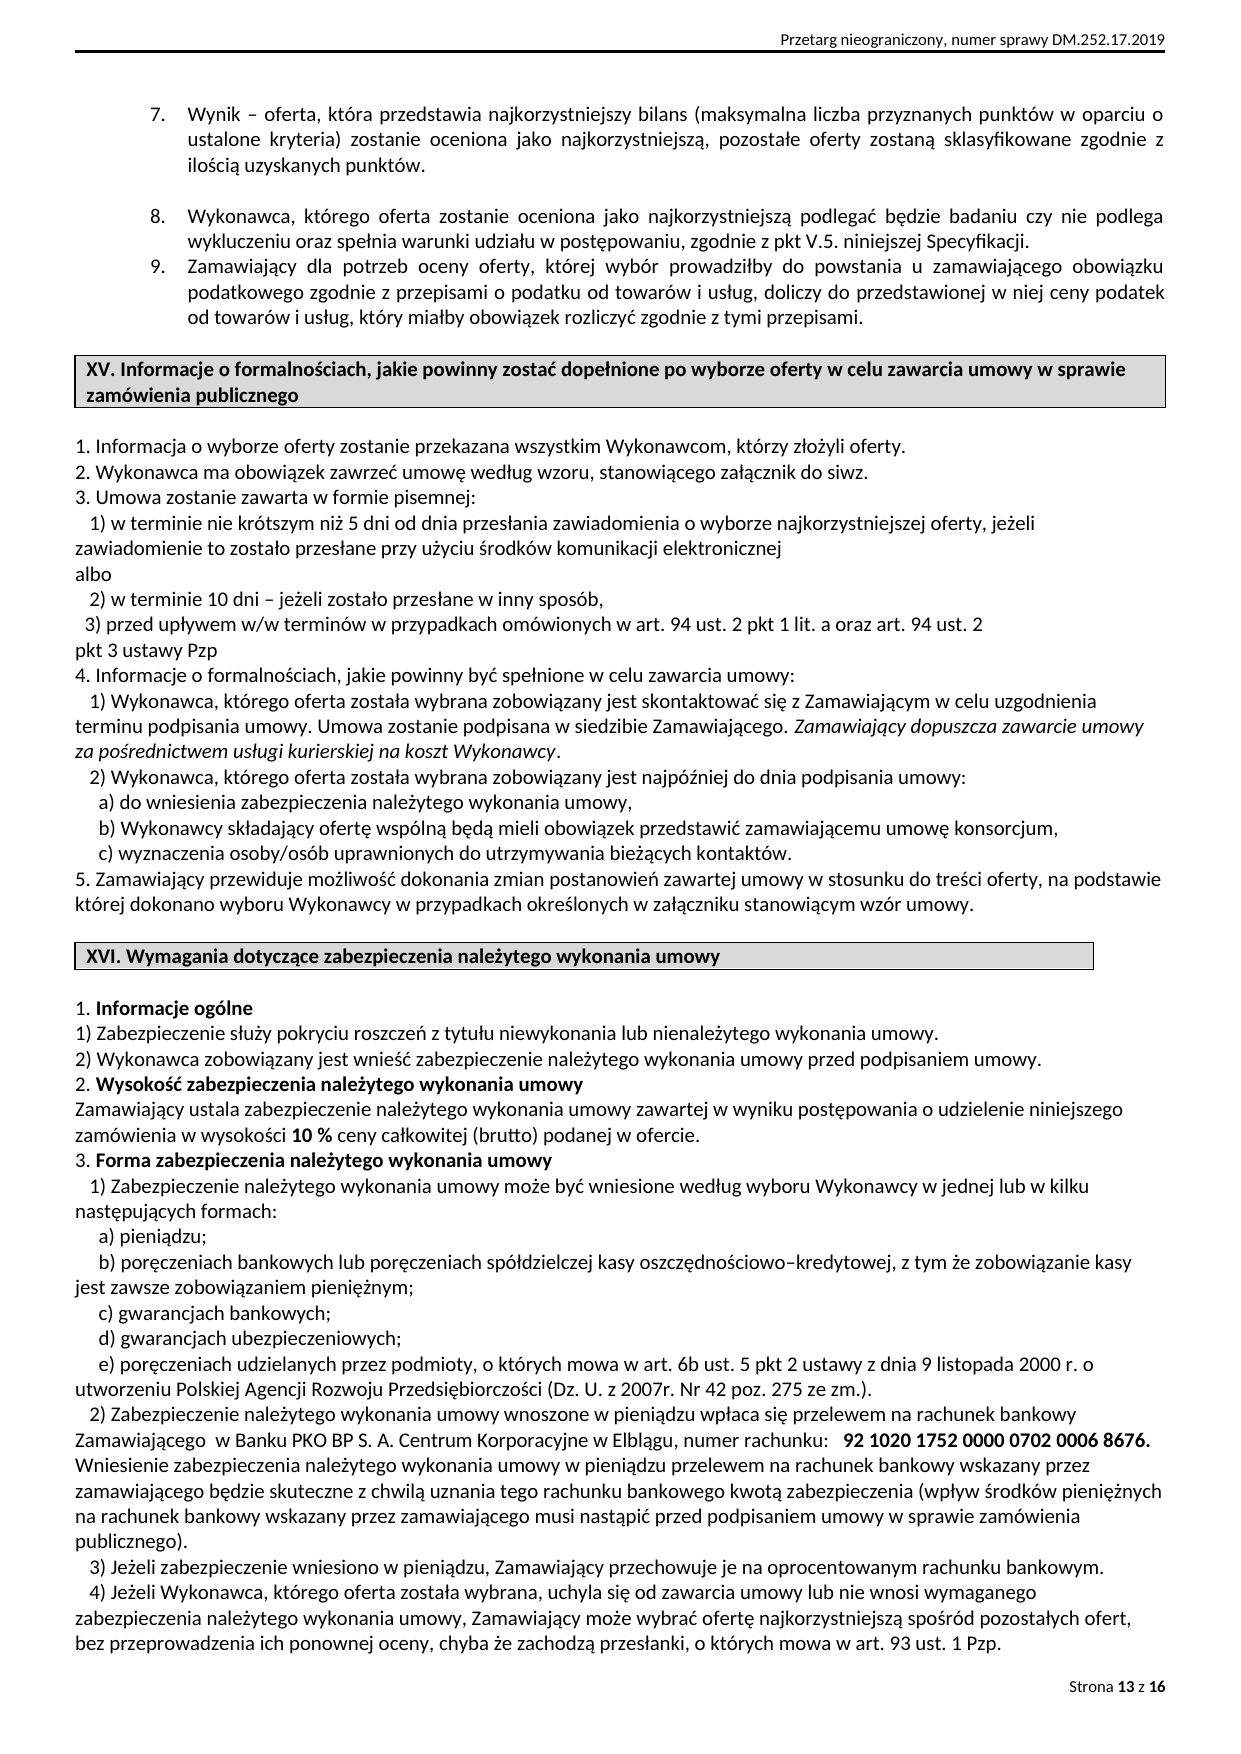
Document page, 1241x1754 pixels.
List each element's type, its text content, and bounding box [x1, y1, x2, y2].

text c) wyznaczenia osoby/osób uprawnionych do utrzymywania bieżących kontaktów. [75, 840, 1165, 866]
text b) poręczeniach bankowych lub poręczeniach spółdzielczej kasy oszczędnościowo–kredytowej, z tym że zobowiązanie kasy jest zawsze zobowiązaniem pieniężnym; [75, 1249, 1165, 1300]
text 1) Zabezpieczenie należytego wykonania umowy może być wniesione według wyboru Wykonawcy w jednej lub w kilku następujących formach: [75, 1173, 1165, 1224]
text 1. Informacje ogólne [75, 995, 1165, 1020]
text 4. Informacje o formalnościach, jakie powinny być spełnione w celu zawarcia umowy: [75, 662, 1165, 688]
text a) pieniądzu; [75, 1224, 1165, 1249]
text 2) Wykonawca zobowiązany jest wnieść zabezpieczenie należytego wykonania umowy przed podpisaniem umowy. [75, 1046, 1165, 1071]
text 5. Zamawiający przewiduje możliwość dokonania zmian postanowień zawartej umowy w stosunku do treści oferty, na podstawie której dokonano wyboru Wykonawcy w przypadkach określonych w załączniku stanowiącym wzór umowy. [75, 866, 1165, 917]
text d) gwarancjach ubezpieczeniowych; [75, 1325, 1165, 1351]
text 2. Wysokość zabezpieczenia należytego wykonania umowy [75, 1071, 1165, 1097]
text 3. Umowa zostanie zawarta w formie pisemnej: [75, 484, 1165, 510]
text 2) Wykonawca, którego oferta została wybrana zobowiązany jest najpóźniej do dnia podpisania umowy: [75, 764, 1165, 789]
text 4) Jeżeli Wykonawca, którego oferta została wybrana, uchyla się od zawarcia umowy lub nie wnosi wymaganego zabezpieczenia należytego wykonania umowy, Zamawiający może wybrać ofertę najkorzystniejszą spośród pozostałych ofert, bez przeprowadzenia ich ponownej oceny, chyba że zachodzą przesłanki, o których mowa w art. 93 ust. 1 Pzp. [75, 1579, 1165, 1656]
text 2) Zabezpieczenie należytego wykonania umowy wnoszone w pieniądzu wpłaca się przelewem na rachunek bankowy Zamawiającego w Banku PKO BP S. A. Centrum Korporacyjne w Elblągu, numer rachunku: 92 1020 1752 0000 0702 0006 8676. Wniesienie zabezpieczenia należytego wykonania umowy w pieniądzu przelewem na rachunek bankowy wskazany przez zamawiającego będzie skuteczne z chwilą uznania tego rachunku bankowego kwotą zabezpieczenia (wpływ środków pieniężnych na rachunek bankowy wskazany przez zamawiającego musi nastąpić przed podpisaniem umowy w sprawie zamówienia publicznego). [75, 1402, 1165, 1554]
text 1. Informacja o wyborze oferty zostanie przekazana wszystkim Wykonawcom, którzy złożyli oferty. [75, 434, 1165, 459]
text 3. Forma zabezpieczenia należytego wykonania umowy [75, 1147, 1165, 1173]
text a) do wniesienia zabezpieczenia należytego wykonania umowy, [75, 789, 1165, 815]
text 2) w terminie 10 dni – jeżeli zostało przesłane w inny sposób, [75, 586, 1165, 612]
text 2. Wykonawca ma obowiązek zawrzeć umowę według wzoru, stanowiącego załącznik do siwz. [75, 459, 1165, 484]
text 3) Jeżeli zabezpieczenie wniesiono w pieniądzu, Zamawiający przechowuje je na oprocentowanym rachunku bankowym. [75, 1554, 1165, 1579]
text 1) Wykonawca, którego oferta została wybrana zobowiązany jest skontaktować się z Zamawiającym w celu uzgodnienia terminu podpisania umowy. Umowa zostanie podpisana w siedzibie Zamawiającego. Zamawiający dopuszcza zawarcie umowy za pośrednictwem usługi kurierskiej na koszt Wykonawcy. [75, 688, 1165, 764]
table_header XV. Informacje o formalnościach, jakie powinny zostać dopełnione po wyborze oferty w celu zawarcia umowy w sprawie zamówienia publicznego [76, 356, 1165, 407]
text e) poręczeniach udzielanych przez podmioty, o których mowa w art. 6b ust. 5 pkt 2 ustawy z dnia 9 listopada 2000 r. o utworzeniu Polskiej Agencji Rozwoju Przedsiębiorczości (Dz. U. z 2007r. Nr 42 poz. 275 ze zm.). [75, 1351, 1165, 1402]
text 1) w terminie nie krótszym niż 5 dni od dnia przesłania zawiadomienia o wyborze najkorzystniejszej oferty, jeżeli zawiadomienie to zostało przesłane przy użyciu środków komunikacji elektronicznej [75, 510, 1165, 561]
text b) Wykonawcy składający ofertę wspólną będą mieli obowiązek przedstawić zamawiającemu umowę konsorcjum, [75, 815, 1165, 840]
table_header XVI. Wymagania dotyczące zabezpieczenia należytego wykonania umowy [76, 943, 1093, 968]
text Zamawiający ustala zabezpieczenie należytego wykonania umowy zawartej w wyniku postępowania o udzielenie niniejszego zamówienia w wysokości 10 % ceny całkowitej (brutto) podanej w ofercie. [75, 1097, 1165, 1147]
list Wykonawca, którego oferta zostanie oceniona jako najkorzystniejszą podlegać będzie badaniu czy nie podlega wykluczeniu oraz spełnia warunki udziału w postępowaniu, zgodnie z pkt V.5. niniejszej Specyfikacji. [150, 203, 1165, 254]
text c) gwarancjach bankowych; [75, 1300, 1165, 1325]
text pkt 3 ustawy Pzp [75, 637, 1165, 662]
text albo [75, 561, 1165, 586]
text 3) przed upływem w/w terminów w przypadkach omówionych w art. 94 ust. 2 pkt 1 lit. a oraz art. 94 ust. 2 [75, 612, 1165, 637]
list Wynik – oferta, która przedstawia najkorzystniejszy bilans (maksymalna liczba przyznanych punktów w oparciu o ustalone kryteria) zostanie oceniona jako najkorzystniejszą, pozostałe oferty zostaną sklasyfikowane zgodnie z ilością uzyskanych punktów. [150, 101, 1165, 177]
list Zamawiający dla potrzeb oceny oferty, której wybór prowadziłby do powstania u zamawiającego obowiązku podatkowego zgodnie z przepisami o podatku od towarów i usług, doliczy do przedstawionej w niej ceny podatek od towarów i usług, który miałby obowiązek rozliczyć zgodnie z tymi przepisami. [150, 254, 1165, 330]
text 1) Zabezpieczenie służy pokryciu roszczeń z tytułu niewykonania lub nienależytego wykonania umowy. [75, 1020, 1165, 1046]
